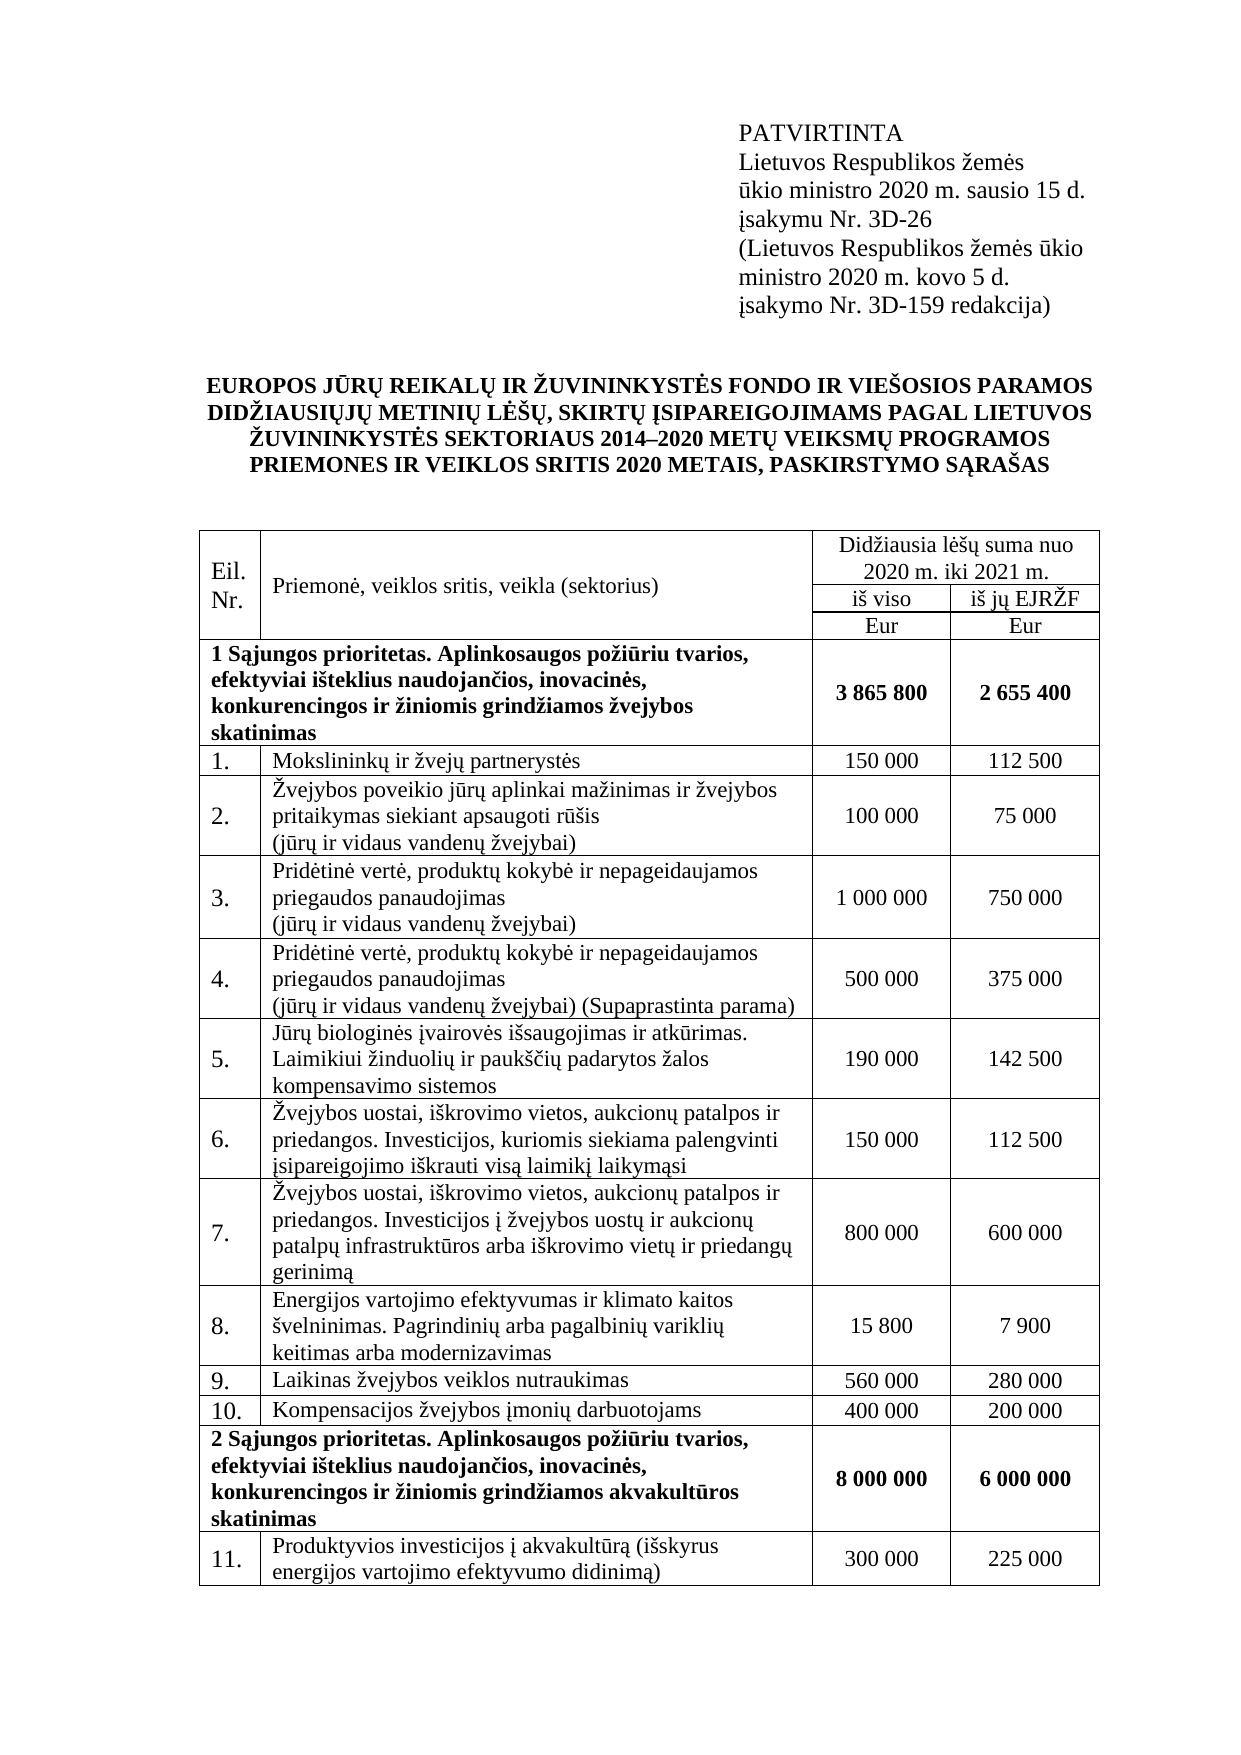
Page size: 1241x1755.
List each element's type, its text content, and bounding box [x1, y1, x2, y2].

table_cell 560 000 [813, 1366, 950, 1395]
table_cell 2 655 400 [951, 640, 1099, 745]
text (Lietuvos Respublikos žemės ūkio [738, 233, 1122, 262]
table_cell 400 000 [813, 1396, 950, 1424]
table_cell 100 000 [813, 776, 950, 855]
table_cell 225 000 [951, 1532, 1099, 1585]
text Lietuvos Respublikos žemės [738, 147, 1122, 176]
table_cell 375 000 [951, 939, 1099, 1018]
table_header Didžiausia lėšų suma nuo 2020 m. iki 2021 m. [813, 531, 1099, 584]
table_cell 5. [200, 1019, 260, 1098]
table_cell 3. [200, 856, 260, 938]
table_cell Pridėtinė vertė, produktų kokybė ir nepageidaujamos priegaudos panaudojimas (jūrų ir vidaus vandenų žvejybai) [261, 856, 812, 938]
table_cell Pridėtinė vertė, produktų kokybė ir nepageidaujamos priegaudos panaudojimas (jūrų ir vidaus vandenų žvejybai) (Supaprastinta parama) [261, 939, 812, 1018]
table_cell Žvejybos uostai, iškrovimo vietos, aukcionų patalpos ir priedangos. Investicijos, kuriomis siekiama palengvinti įsipareigojimo iškrauti visą laimikį laikymąsi [261, 1099, 812, 1178]
table_cell Eur [951, 613, 1099, 639]
table_cell 1 Sąjungos prioritetas. Aplinkosaugos požiūriu tvarios, efektyviai išteklius naudojančios, inovacinės, konkurencingos ir žiniomis grindžiamos žvejybos skatinimas [200, 640, 812, 745]
table_cell 2 Sąjungos prioritetas. Aplinkosaugos požiūriu tvarios, efektyviai išteklius naudojančios, inovacinės, konkurencingos ir žiniomis grindžiamos akvakultūros skatinimas [200, 1426, 812, 1531]
table_cell 6. [200, 1099, 260, 1178]
table_header Priemonė, veiklos sritis, veikla (sektorius) [261, 531, 812, 639]
table_cell 4. [200, 939, 260, 1018]
table_cell 6 000 000 [951, 1426, 1099, 1531]
table_cell 112 500 [951, 746, 1099, 775]
table_cell iš jų EJRŽF [951, 585, 1099, 611]
table_cell Eur [813, 613, 950, 639]
table_cell 150 000 [813, 746, 950, 775]
table_cell 800 000 [813, 1179, 950, 1285]
text įsakymo Nr. 3D-159 redakcija) [738, 291, 1122, 319]
table_cell 8 000 000 [813, 1426, 950, 1531]
table_cell 280 000 [951, 1366, 1099, 1395]
table_cell 9. [200, 1366, 260, 1395]
table_cell Mokslininkų ir žvejų partnerystės [261, 746, 812, 775]
table_cell 75 000 [951, 776, 1099, 855]
text ūkio ministro 2020 m. sausio 15 d. [738, 176, 1122, 204]
table_cell 8. [200, 1286, 260, 1365]
table_cell 10. [200, 1396, 260, 1424]
table_cell 7 900 [951, 1286, 1099, 1365]
table_cell Energijos vartojimo efektyvumas ir klimato kaitos švelninimas. Pagrindinių arba pagalbinių variklių keitimas arba modernizavimas [261, 1286, 812, 1365]
table_cell 1 000 000 [813, 856, 950, 938]
table_cell 3 865 800 [813, 640, 950, 745]
table_cell Žvejybos poveikio jūrų aplinkai mažinimas ir žvejybos pritaikymas siekiant apsaugoti rūšis (jūrų ir vidaus vandenų žvejybai) [261, 776, 812, 855]
table_cell 1. [200, 746, 260, 775]
table_cell 112 500 [951, 1099, 1099, 1178]
table_cell 200 000 [951, 1396, 1099, 1424]
table_cell 190 000 [813, 1019, 950, 1098]
table_cell Jūrų biologinės įvairovės išsaugojimas ir atkūrimas. Laimikiui žinduolių ir paukščių padarytos žalos kompensavimo sistemos [261, 1019, 812, 1098]
table_cell Laikinas žvejybos veiklos nutraukimas [261, 1366, 812, 1395]
table_cell 300 000 [813, 1532, 950, 1585]
table_cell 142 500 [951, 1019, 1099, 1098]
table_cell Kompensacijos žvejybos įmonių darbuotojams [261, 1396, 812, 1424]
table_cell 150 000 [813, 1099, 950, 1178]
table_cell 500 000 [813, 939, 950, 1018]
table_cell 15 800 [813, 1286, 950, 1365]
table_cell 750 000 [951, 856, 1099, 938]
text EUROPOS JŪRŲ REIKALŲ IR ŽUVININKYSTĖS FONDO IR VIEŠOSIOS PARAMOS DIDŽIAUSIŲJŲ METINIŲ LĖŠŲ, SKIRTŲ ĮSIPAREIGOJIMAMS PAGAL LIETUVOS ŽUVININKYSTĖS SEKTORIAUS 2014–2020 METŲ VEIKSMŲ PROGRAMOS PRIEMONES IR VEIKLOS SRITIS 2020 METAIS, PASKIRSTYMO SĄRAŠAS [177, 372, 1122, 478]
table_cell 7. [200, 1179, 260, 1285]
text PATVIRTINTA [738, 118, 1122, 147]
table_cell Produktyvios investicijos į akvakultūrą (išskyrus energijos vartojimo efektyvumo didinimą) [261, 1532, 812, 1585]
table_cell iš viso [813, 585, 950, 611]
table_cell 600 000 [951, 1179, 1099, 1285]
table_header Eil. Nr. [200, 531, 260, 639]
text ministro 2020 m. kovo 5 d. [738, 262, 1122, 291]
table_cell 11. [200, 1532, 260, 1585]
text įsakymu Nr. 3D-26 [738, 204, 1122, 233]
table_cell Žvejybos uostai, iškrovimo vietos, aukcionų patalpos ir priedangos. Investicijos į žvejybos uostų ir aukcionų patalpų infrastruktūros arba iškrovimo vietų ir priedangų gerinimą [261, 1179, 812, 1285]
table_cell 2. [200, 776, 260, 855]
